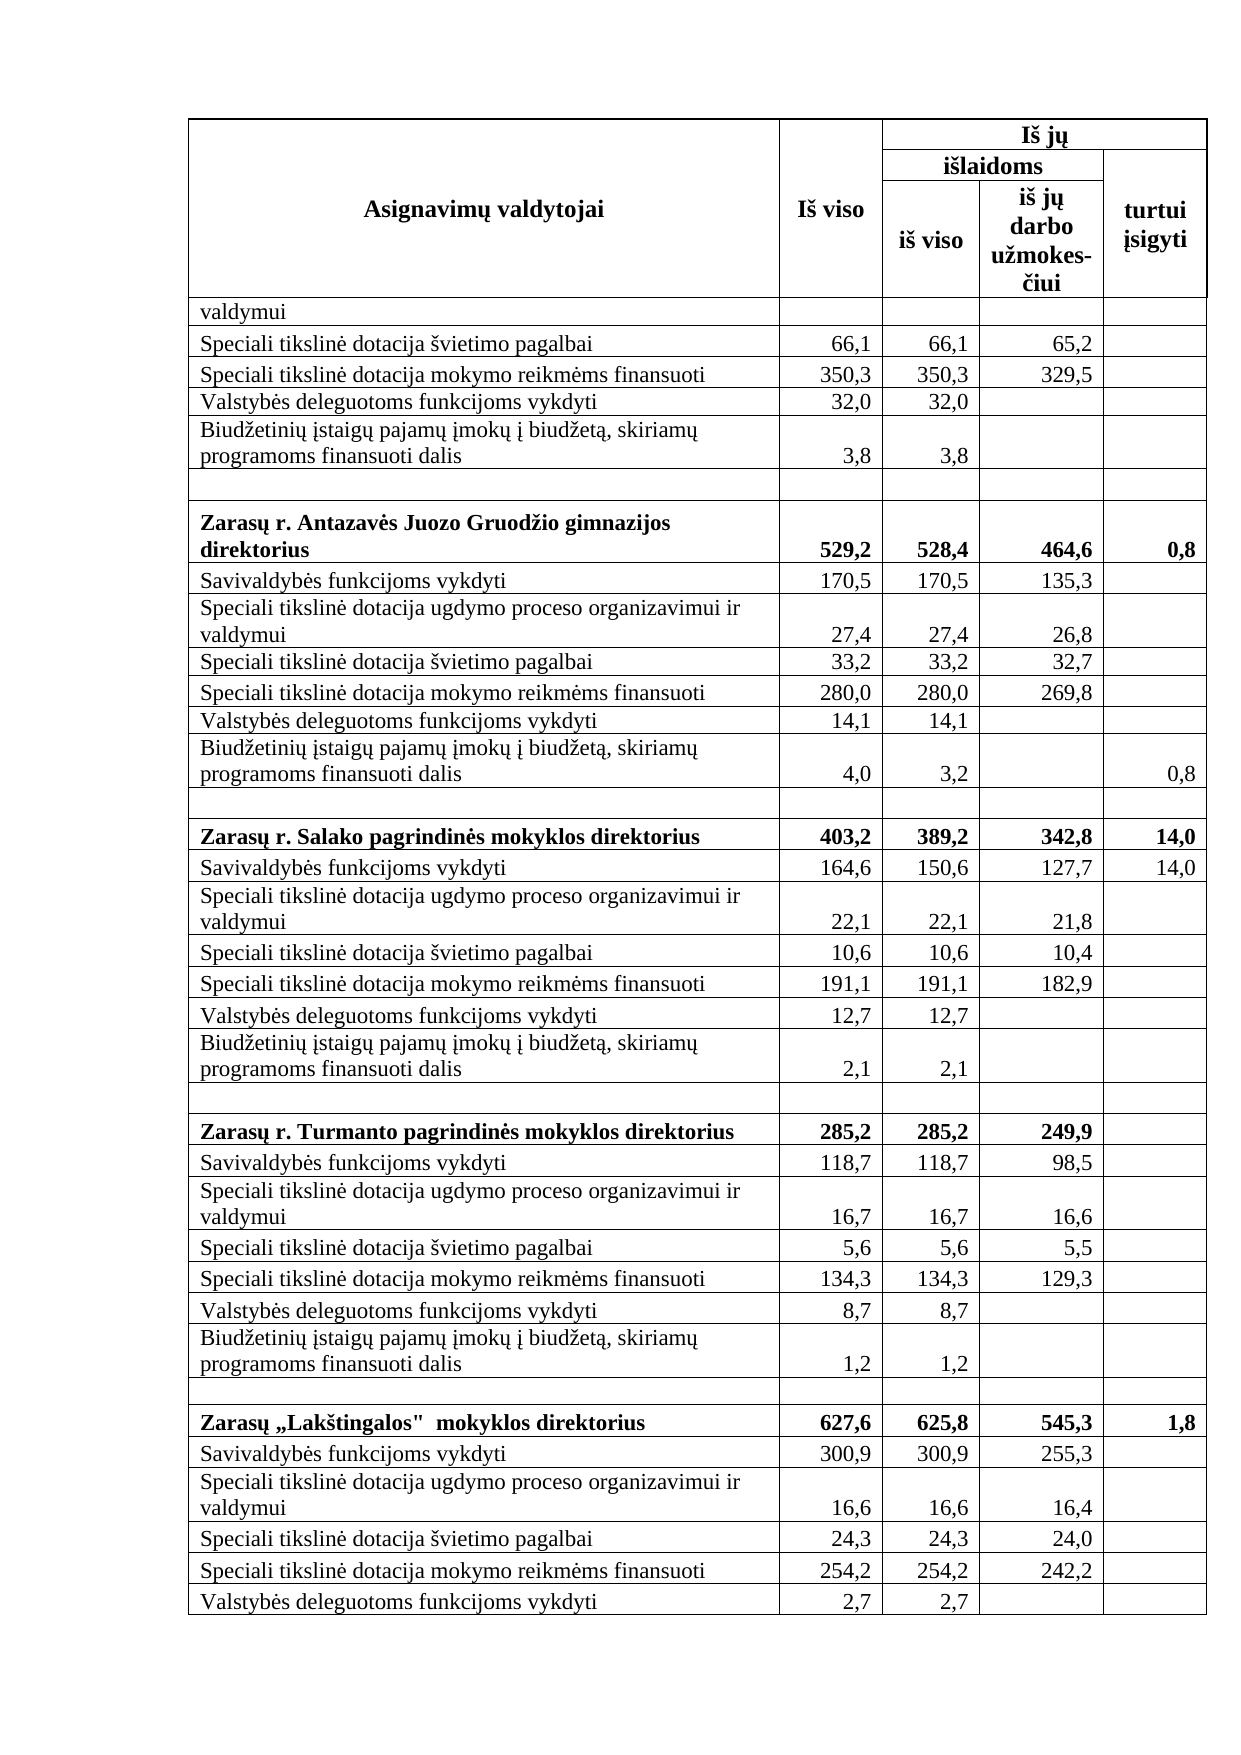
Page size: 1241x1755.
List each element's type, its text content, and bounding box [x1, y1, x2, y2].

table_cell 16,6 [980, 1177, 1103, 1229]
table_cell 1,8 [1104, 1405, 1206, 1436]
table_cell 1,2 [883, 1324, 979, 1377]
table_cell [883, 469, 979, 499]
table_cell Savivaldybės funkcijoms vykdyti [189, 563, 779, 593]
table_cell Savivaldybės funkcijoms vykdyti [189, 850, 779, 881]
table_cell 191,1 [780, 967, 882, 997]
table_cell [883, 1083, 979, 1113]
table_cell 135,3 [980, 563, 1103, 593]
table_cell Valstybės deleguotoms funkcijoms vykdyti [189, 1293, 779, 1323]
table_cell 16,4 [980, 1468, 1103, 1521]
table_cell Speciali tikslinė dotacija švietimo pagalbai [189, 648, 779, 674]
table_cell Biudžetinių įstaigų pajamų įmokų į biudžetą, skiriamų programoms finansuoti dalis [189, 1029, 779, 1082]
table_cell 529,2 [780, 501, 882, 562]
table_cell 1,2 [780, 1324, 882, 1377]
table_cell 26,8 [980, 594, 1103, 647]
table_cell [189, 469, 779, 499]
table_cell 66,1 [780, 326, 882, 356]
table_cell 118,7 [883, 1145, 979, 1176]
table_cell išlaidoms [883, 150, 1103, 180]
table_cell Savivaldybės funkcijoms vykdyti [189, 1437, 779, 1467]
table_header Iš jų [883, 120, 1206, 149]
table_cell 242,2 [980, 1553, 1103, 1583]
table_cell [1104, 648, 1206, 674]
table_cell [780, 1378, 882, 1404]
table_cell [980, 1293, 1103, 1323]
table_cell [980, 1029, 1103, 1082]
table_cell [980, 388, 1103, 414]
table_cell 22,1 [780, 882, 882, 934]
table_cell 280,0 [883, 676, 979, 706]
table_cell Speciali tikslinė dotacija mokymo reikmėms finansuoti [189, 967, 779, 997]
table_cell 14,0 [1104, 850, 1206, 881]
table_cell Valstybės deleguotoms funkcijoms vykdyti [189, 707, 779, 733]
table_cell Zarasų r. Antazavės Juozo Gruodžio gimnazijos direktorius [189, 501, 779, 562]
table_cell [980, 298, 1103, 325]
table_cell [189, 1378, 779, 1404]
table_cell 16,6 [780, 1468, 882, 1521]
table_cell [1104, 1584, 1206, 1614]
table_cell 4,0 [780, 734, 882, 787]
table_cell [980, 734, 1103, 787]
table_cell 0,8 [1104, 501, 1206, 562]
table_cell 134,3 [883, 1262, 979, 1292]
table_cell Valstybės deleguotoms funkcijoms vykdyti [189, 388, 779, 414]
table_cell 27,4 [780, 594, 882, 647]
table_cell 342,8 [980, 819, 1103, 849]
table_cell 5,6 [780, 1230, 882, 1261]
table_cell [1104, 1468, 1206, 1521]
table_cell 625,8 [883, 1405, 979, 1436]
table_cell Valstybės deleguotoms funkcijoms vykdyti [189, 1584, 779, 1614]
table_cell [883, 1378, 979, 1404]
table_cell [1104, 1145, 1206, 1176]
table_cell valdymui [189, 298, 779, 325]
table_cell 2,1 [883, 1029, 979, 1082]
table_cell Biudžetinių įstaigų pajamų įmokų į biudžetą, skiriamų programoms finansuoti dalis [189, 1324, 779, 1377]
table_cell Speciali tikslinė dotacija ugdymo proceso organizavimui ir valdymui [189, 1177, 779, 1229]
table_cell [980, 998, 1103, 1028]
table_cell 254,2 [780, 1553, 882, 1583]
table_cell [980, 1083, 1103, 1113]
table_cell 150,6 [883, 850, 979, 881]
table_cell 182,9 [980, 967, 1103, 997]
table_cell 16,7 [883, 1177, 979, 1229]
table_cell [1104, 707, 1206, 733]
table_cell 403,2 [780, 819, 882, 849]
table_cell Speciali tikslinė dotacija mokymo reikmėms finansuoti [189, 1262, 779, 1292]
table_cell Speciali tikslinė dotacija mokymo reikmėms finansuoti [189, 1553, 779, 1583]
table_cell Zarasų r. Salako pagrindinės mokyklos direktorius [189, 819, 779, 849]
table_cell Speciali tikslinė dotacija švietimo pagalbai [189, 326, 779, 356]
table_cell 16,6 [883, 1468, 979, 1521]
table_cell 0,8 [1104, 734, 1206, 787]
table_cell 170,5 [883, 563, 979, 593]
table_cell 300,9 [780, 1437, 882, 1467]
table_cell [1104, 1029, 1206, 1082]
table_cell [1104, 882, 1206, 934]
table_cell 27,4 [883, 594, 979, 647]
table_cell [1104, 1230, 1206, 1261]
table_cell 627,6 [780, 1405, 882, 1436]
table_cell [1104, 357, 1206, 387]
table_cell 134,3 [780, 1262, 882, 1292]
table_cell [980, 469, 1103, 499]
table_cell [1104, 469, 1206, 499]
table_cell 164,6 [780, 850, 882, 881]
table_cell [1104, 1083, 1206, 1113]
table_cell 98,5 [980, 1145, 1103, 1176]
table_cell 280,0 [780, 676, 882, 706]
table_cell 10,6 [780, 935, 882, 966]
table_cell [1104, 1437, 1206, 1467]
table_cell 528,4 [883, 501, 979, 562]
table_cell Savivaldybės funkcijoms vykdyti [189, 1145, 779, 1176]
table_cell 249,9 [980, 1114, 1103, 1144]
table_cell 32,7 [980, 648, 1103, 674]
table_cell 14,0 [1104, 819, 1206, 849]
table_cell 5,6 [883, 1230, 979, 1261]
table_cell [780, 788, 882, 818]
table_cell [1104, 1324, 1206, 1377]
table_cell 300,9 [883, 1437, 979, 1467]
table_cell iš jų darbo užmokes-čiui [980, 181, 1103, 297]
table_cell 24,0 [980, 1522, 1103, 1552]
table_cell [1104, 935, 1206, 966]
table_cell 269,8 [980, 676, 1103, 706]
table_cell [189, 788, 779, 818]
table_cell 3,8 [780, 416, 882, 468]
table_cell [980, 1584, 1103, 1614]
table_header Iš viso [780, 120, 882, 297]
table_cell [1104, 563, 1206, 593]
table_cell [1104, 1262, 1206, 1292]
table_cell Valstybės deleguotoms funkcijoms vykdyti [189, 998, 779, 1028]
table_cell Speciali tikslinė dotacija švietimo pagalbai [189, 935, 779, 966]
table_cell [1104, 594, 1206, 647]
table_cell 32,0 [883, 388, 979, 414]
table_cell 21,8 [980, 882, 1103, 934]
table_cell [1104, 1177, 1206, 1229]
table_cell [980, 1378, 1103, 1404]
table_cell [1104, 967, 1206, 997]
table_cell Biudžetinių įstaigų pajamų įmokų į biudžetą, skiriamų programoms finansuoti dalis [189, 734, 779, 787]
table_cell 170,5 [780, 563, 882, 593]
table_cell 3,8 [883, 416, 979, 468]
table_cell 350,3 [780, 357, 882, 387]
table_cell 24,3 [780, 1522, 882, 1552]
table_cell [1104, 1378, 1206, 1404]
table_cell [1104, 1293, 1206, 1323]
table_cell 10,6 [883, 935, 979, 966]
table_cell 8,7 [883, 1293, 979, 1323]
table_cell [1104, 416, 1206, 468]
table_cell 14,1 [883, 707, 979, 733]
table_cell Zarasų r. Turmanto pagrindinės mokyklos direktorius [189, 1114, 779, 1144]
table_cell [1104, 676, 1206, 706]
table_cell [1104, 788, 1206, 818]
table_cell [1104, 1522, 1206, 1552]
table_cell 285,2 [883, 1114, 979, 1144]
table_cell [1104, 326, 1206, 356]
table_cell [980, 416, 1103, 468]
table_cell 254,2 [883, 1553, 979, 1583]
table_cell 24,3 [883, 1522, 979, 1552]
table_cell 2,7 [883, 1584, 979, 1614]
table_cell [189, 1083, 779, 1113]
table_header Asignavimų valdytojai [189, 120, 779, 297]
table_cell 22,1 [883, 882, 979, 934]
table_cell [980, 788, 1103, 818]
table_cell 329,5 [980, 357, 1103, 387]
table_cell 464,6 [980, 501, 1103, 562]
table_cell 65,2 [980, 326, 1103, 356]
table_cell 33,2 [780, 648, 882, 674]
table_cell turtui įsigyti [1104, 150, 1206, 297]
table_cell 389,2 [883, 819, 979, 849]
table_cell 545,3 [980, 1405, 1103, 1436]
table_cell 3,2 [883, 734, 979, 787]
table_cell Speciali tikslinė dotacija ugdymo proceso organizavimui ir valdymui [189, 594, 779, 647]
table_cell [780, 469, 882, 499]
table_cell Speciali tikslinė dotacija švietimo pagalbai [189, 1522, 779, 1552]
table_cell 2,1 [780, 1029, 882, 1082]
table_cell 285,2 [780, 1114, 882, 1144]
table_cell [1104, 1553, 1206, 1583]
table_cell 191,1 [883, 967, 979, 997]
table_cell 8,7 [780, 1293, 882, 1323]
table_cell 66,1 [883, 326, 979, 356]
table_cell 350,3 [883, 357, 979, 387]
table_cell 10,4 [980, 935, 1103, 966]
table_cell 32,0 [780, 388, 882, 414]
table_cell [980, 707, 1103, 733]
table_cell Biudžetinių įstaigų pajamų įmokų į biudžetą, skiriamų programoms finansuoti dalis [189, 416, 779, 468]
table_cell [980, 1324, 1103, 1377]
table_cell 33,2 [883, 648, 979, 674]
table_cell Speciali tikslinė dotacija mokymo reikmėms finansuoti [189, 357, 779, 387]
table_cell 127,7 [980, 850, 1103, 881]
table_cell 129,3 [980, 1262, 1103, 1292]
table_cell Speciali tikslinė dotacija mokymo reikmėms finansuoti [189, 676, 779, 706]
table_cell 255,3 [980, 1437, 1103, 1467]
table_cell Zarasų „Lakštingalos" mokyklos direktorius [189, 1405, 779, 1436]
table_cell 2,7 [780, 1584, 882, 1614]
table_cell [883, 298, 979, 325]
table_cell [780, 298, 882, 325]
table_cell [1104, 298, 1206, 325]
table_cell Speciali tikslinė dotacija švietimo pagalbai [189, 1230, 779, 1261]
table_cell 118,7 [780, 1145, 882, 1176]
table_cell 12,7 [780, 998, 882, 1028]
table_cell [780, 1083, 882, 1113]
table_cell 16,7 [780, 1177, 882, 1229]
table_cell [1104, 998, 1206, 1028]
table_cell Speciali tikslinė dotacija ugdymo proceso organizavimui ir valdymui [189, 882, 779, 934]
table_cell 5,5 [980, 1230, 1103, 1261]
table_cell iš viso [883, 181, 979, 297]
table_cell 14,1 [780, 707, 882, 733]
table_cell [1104, 388, 1206, 414]
table_cell [1104, 1114, 1206, 1144]
table_cell 12,7 [883, 998, 979, 1028]
table_cell Speciali tikslinė dotacija ugdymo proceso organizavimui ir valdymui [189, 1468, 779, 1521]
table_cell [883, 788, 979, 818]
